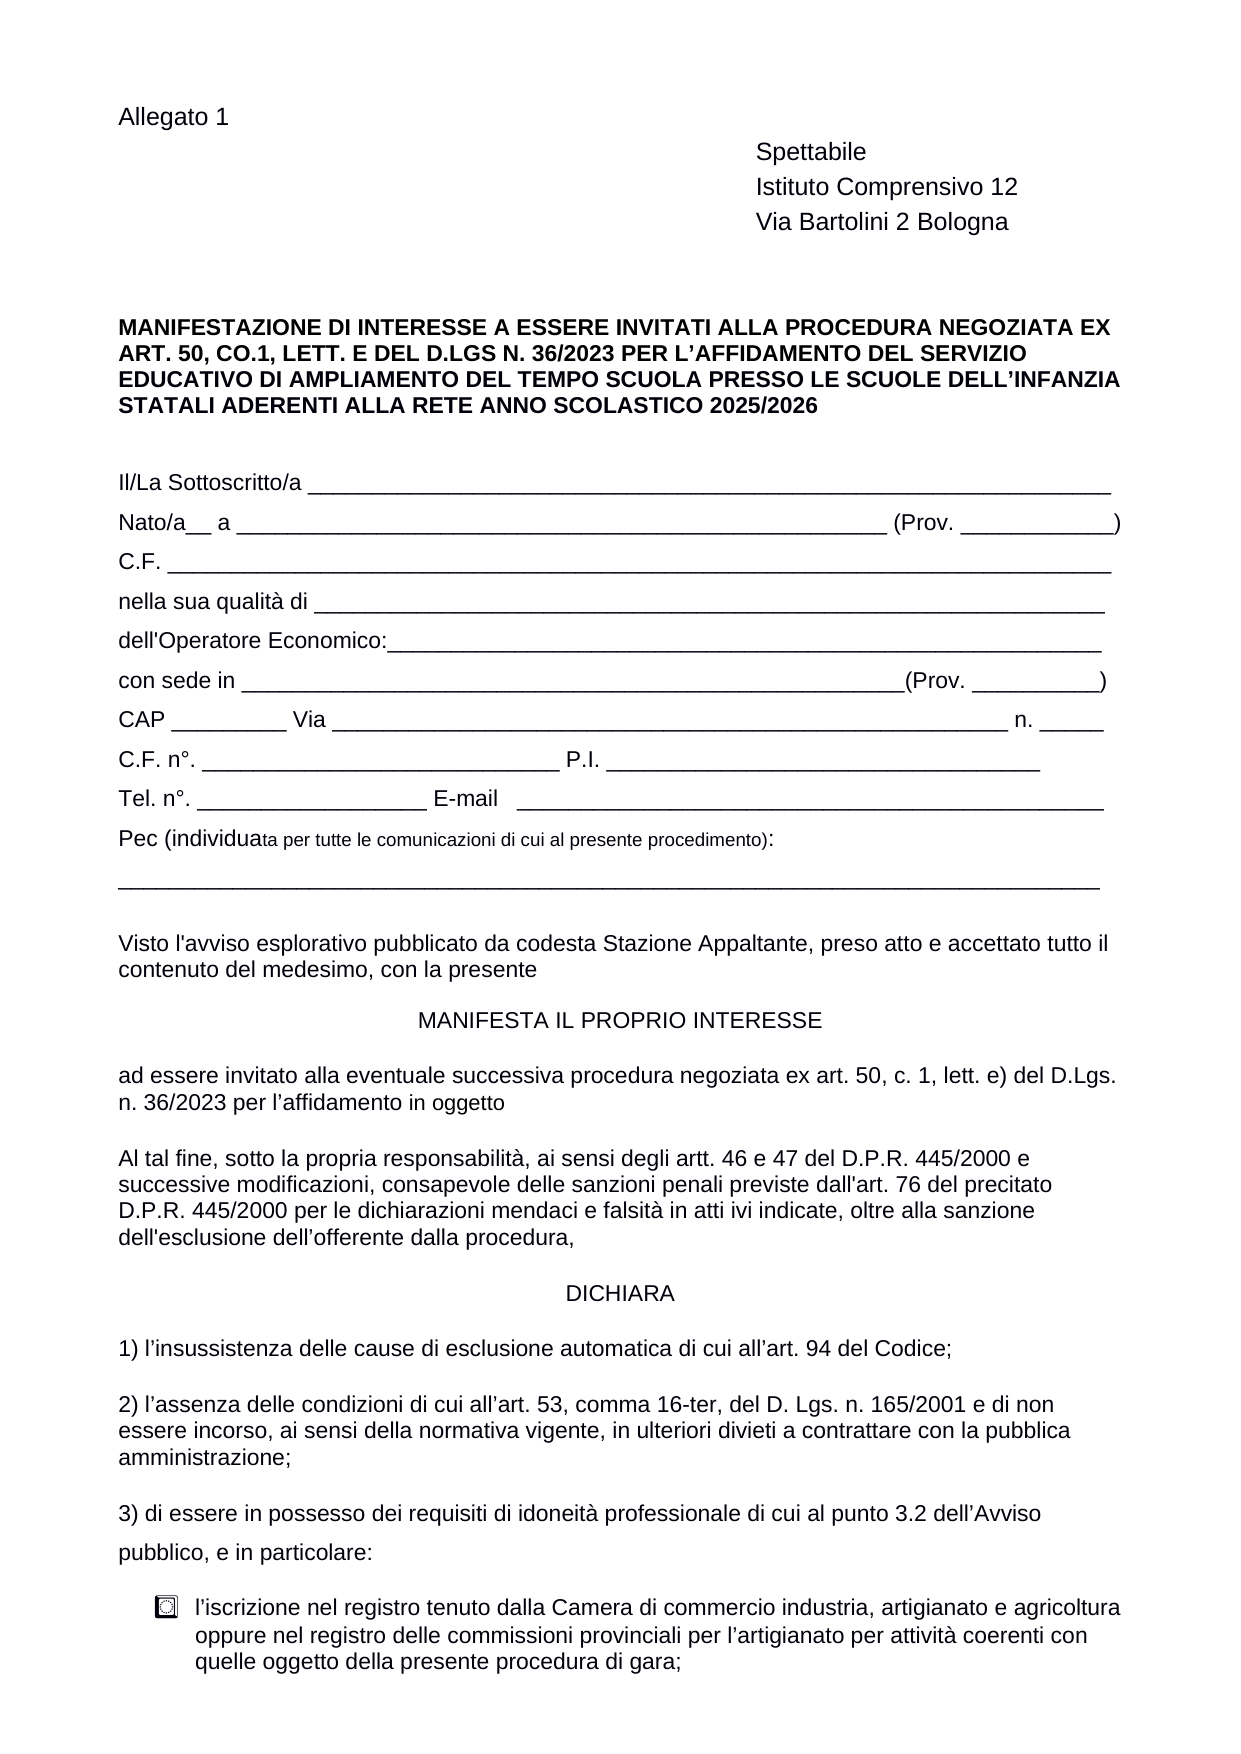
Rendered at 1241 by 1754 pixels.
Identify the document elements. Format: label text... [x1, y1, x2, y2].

text C.F. n°. ____________________________ P.I. __________________________________ [118, 746, 1122, 772]
text nella sua qualità di ______________________________________________________________ [118, 588, 1122, 614]
text DICHIARA [118, 1279, 1122, 1306]
text Visto l'avviso esplorativo pubblicato da codesta Stazione Appaltante, preso atto e accettato tutto il contenuto del medesimo, con la presente [118, 930, 1122, 983]
text 2) l’assenza delle condizioni di cui all’art. 53, comma 16-ter, del D. Lgs. n. 165/2001 e di non essere incorso, ai sensi della normativa vigente, in ulteriori divieti a contrattare con la pubblica amministrazione; [118, 1391, 1122, 1470]
text 1) l’insussistenza delle cause di esclusione automatica di cui all’art. 94 del Codice; [118, 1335, 1122, 1362]
text Nato/a__ a ___________________________________________________ (Prov. ____________) [118, 509, 1122, 535]
text ad essere invitato alla eventuale successiva procedura negoziata ex art. 50, c. 1, lett. e) del D.Lgs. n. 36/2023 per l’affidamento in oggetto [118, 1062, 1122, 1115]
subtitle Spettabile [118, 137, 1122, 166]
text Tel. n°. __________________ E-mail ______________________________________________ [118, 785, 1122, 811]
text Al tal fine, sotto la propria responsabilità, ai sensi degli artt. 46 e 47 del D.P.R. 445/2000 e successive modificazioni, consapevole delle sanzioni penali previste dall'art. 76 del precitato D.P.R. 445/2000 per le dichiarazioni mendaci e falsità in atti ivi indicate, oltre alla sanzione dell'esclusione dell’offerente dalla procedura, [118, 1144, 1122, 1250]
text Via Bartolini 2 Bologna [118, 207, 1122, 236]
text 3) di essere in possesso dei requisiti di idoneità professionale di cui al punto 3.2 dell’Avviso pubblico, e in particolare: [118, 1500, 1122, 1566]
subtitle Istituto Comprensivo 12 [118, 172, 1122, 201]
text dell'Operatore Economico:________________________________________________________ [118, 627, 1122, 653]
text CAP _________ Via _____________________________________________________ n. _____ [118, 706, 1122, 732]
text Il/La Sottoscritto/a _______________________________________________________________ [118, 469, 1122, 496]
text Pec (individuata per tutte le comunicazioni di cui al presente procedimento): _____________________________________________________________________________ [118, 824, 1122, 890]
text MANIFESTA IL PROPRIO INTERESSE [118, 1007, 1122, 1033]
text con sede in ____________________________________________________(Prov. __________) [118, 667, 1122, 693]
text MANIFESTAZIONE DI INTERESSE A ESSERE INVITATI ALLA PROCEDURA NEGOZIATA EX ART. 50, CO.1, LETT. E DEL D.LGS N. 36/2023 PER L’AFFIDAMENTO DEL SERVIZIO EDUCATIVO DI AMPLIAMENTO DEL TEMPO SCUOLA PRESSO LE SCUOLE DELL’INFANZIA STATALI ADERENTI ALLA RETE ANNO SCOLASTICO 2025/2026 [118, 313, 1122, 419]
text C.F. __________________________________________________________________________ [118, 548, 1122, 574]
text ⃣ l’iscrizione nel registro tenuto dalla Camera di commercio industria, artigianato e agricoltura oppure nel registro delle commissioni provinciali per l’artigianato per attività coerenti con quelle oggetto della presente procedura di gara; [153, 1591, 1122, 1674]
subtitle Allegato 1 [118, 102, 1122, 131]
